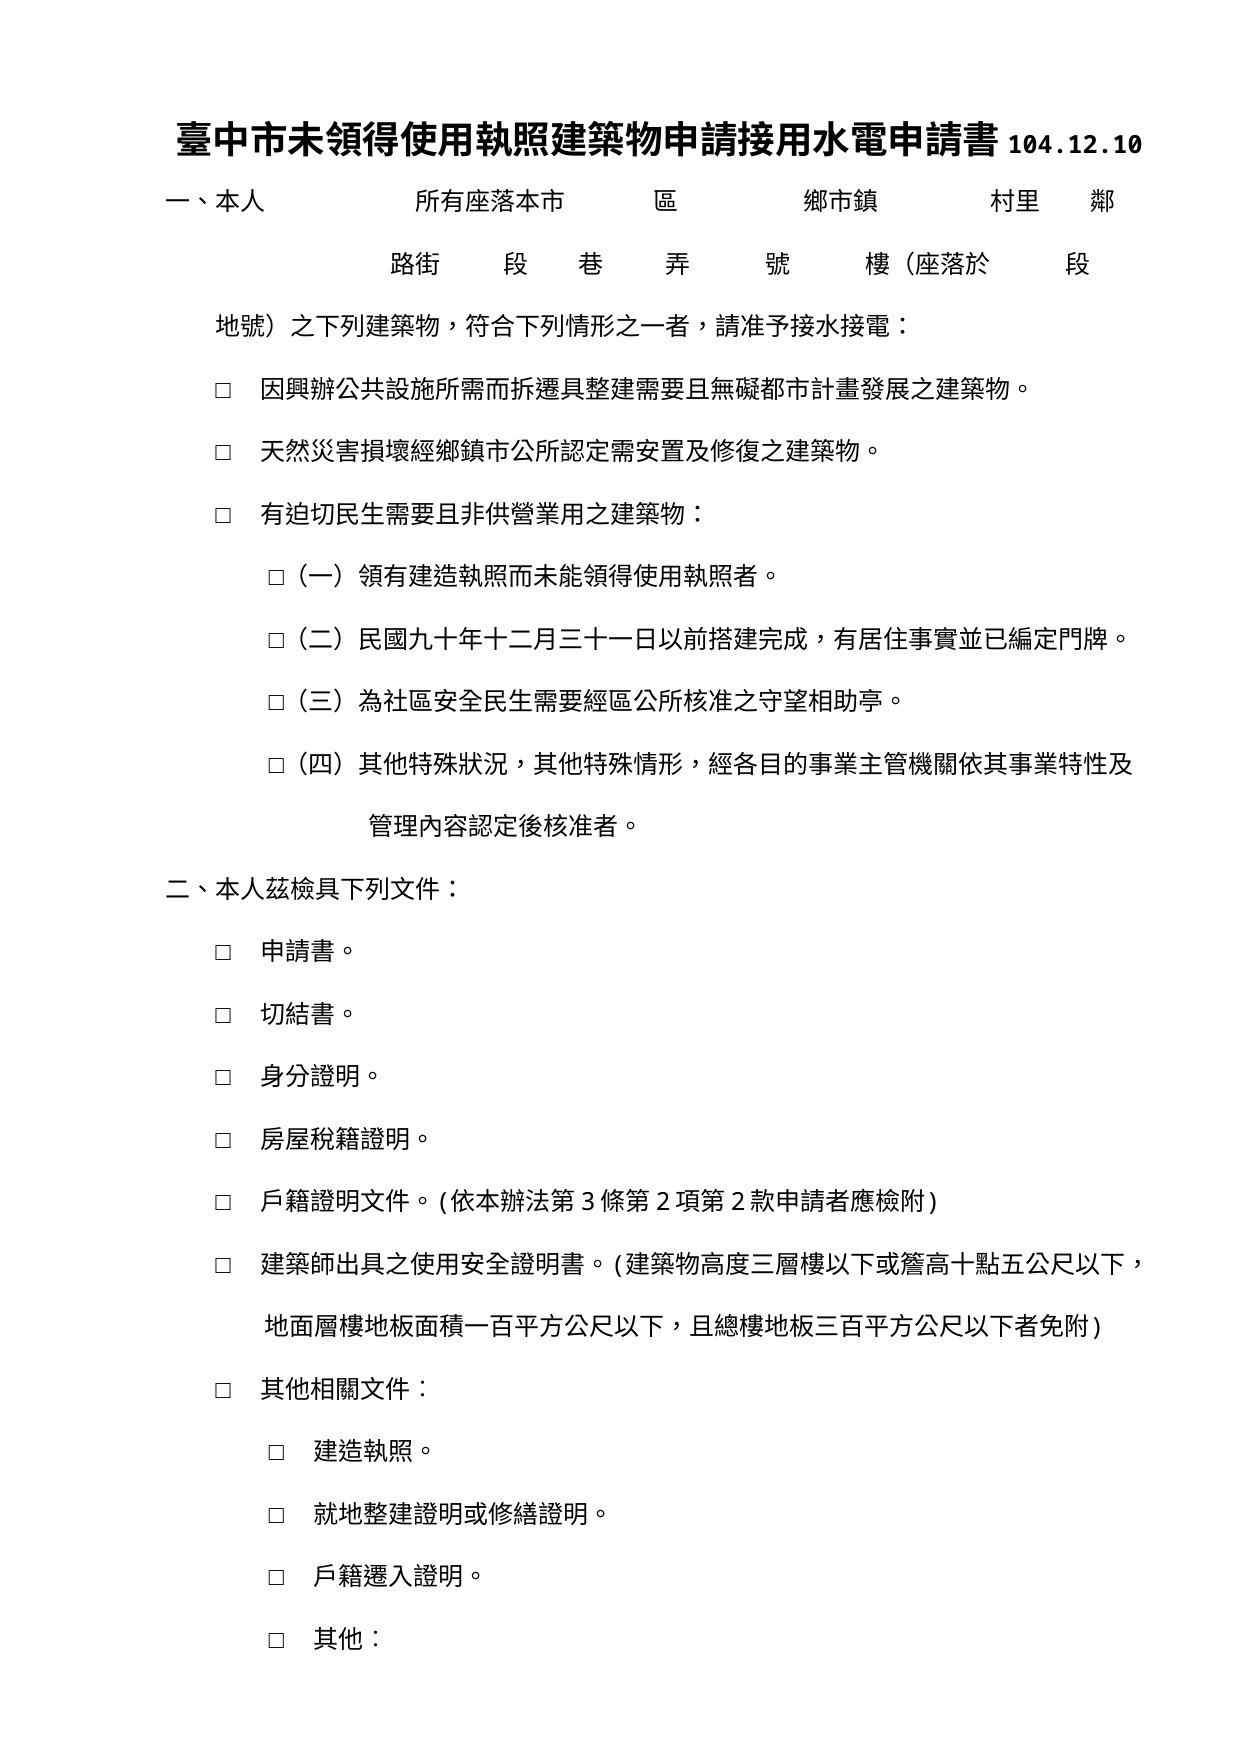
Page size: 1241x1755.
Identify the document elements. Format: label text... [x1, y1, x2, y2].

text □ 建築師出具之使用安全證明書。(建築物高度三層樓以下或簷高十點五公尺以下，地面層樓地板面積一百平方公尺以下，且總樓地板三百平方公尺以下者免附) [215, 1221, 1152, 1346]
text □ 戶籍遷入證明。 [165, 1533, 1152, 1596]
text □ 天然災害損壞經鄉鎮市公所認定需安置及修復之建築物。 [165, 408, 1152, 471]
text 一、本人 所有座落本市 區 鄉市鎮 村里 鄰 [165, 158, 1152, 221]
text 路街 段 巷 弄 號 樓（座落於 段 地號）之下列建築物，符合下列情形之一者，請准予接水接電： [165, 221, 1152, 346]
text □ 有迫切民生需要且非供營業用之建築物： [165, 471, 1152, 533]
text □ 因興辦公共設施所需而拆遷具整建需要且無礙都市計畫發展之建築物。 [165, 346, 1152, 408]
text □（三）為社區安全民生需要經區公所核准之守望相助亭。 [165, 658, 1152, 721]
text 二、本人茲檢具下列文件： [165, 846, 1152, 908]
text □ 就地整建證明或修繕證明。 [165, 1471, 1152, 1533]
text □（二）民國九十年十二月三十一日以前搭建完成，有居住事實並已編定門牌。 [268, 596, 1152, 658]
text □ 其他相關文件︰ [165, 1346, 1152, 1408]
text 臺中市未領得使用執照建築物申請接用水電申請書104.12.10 [165, 96, 1152, 158]
text □（一）領有建造執照而未能領得使用執照者。 [165, 533, 1152, 596]
text □ 建造執照。 [165, 1408, 1152, 1471]
text □ 房屋稅籍證明。 [165, 1096, 1152, 1158]
text □ 申請書。 [165, 908, 1152, 971]
text □ 身分證明。 [165, 1033, 1152, 1096]
text □ 切結書。 [165, 971, 1152, 1033]
text □（四）其他特殊狀況，其他特殊情形，經各目的事業主管機關依其事業特性及管理內容認定後核准者。 [269, 721, 1152, 846]
text □ 其他︰ [165, 1596, 1152, 1658]
text □ 戶籍證明文件。(依本辦法第3條第2項第2款申請者應檢附) [165, 1158, 1152, 1221]
